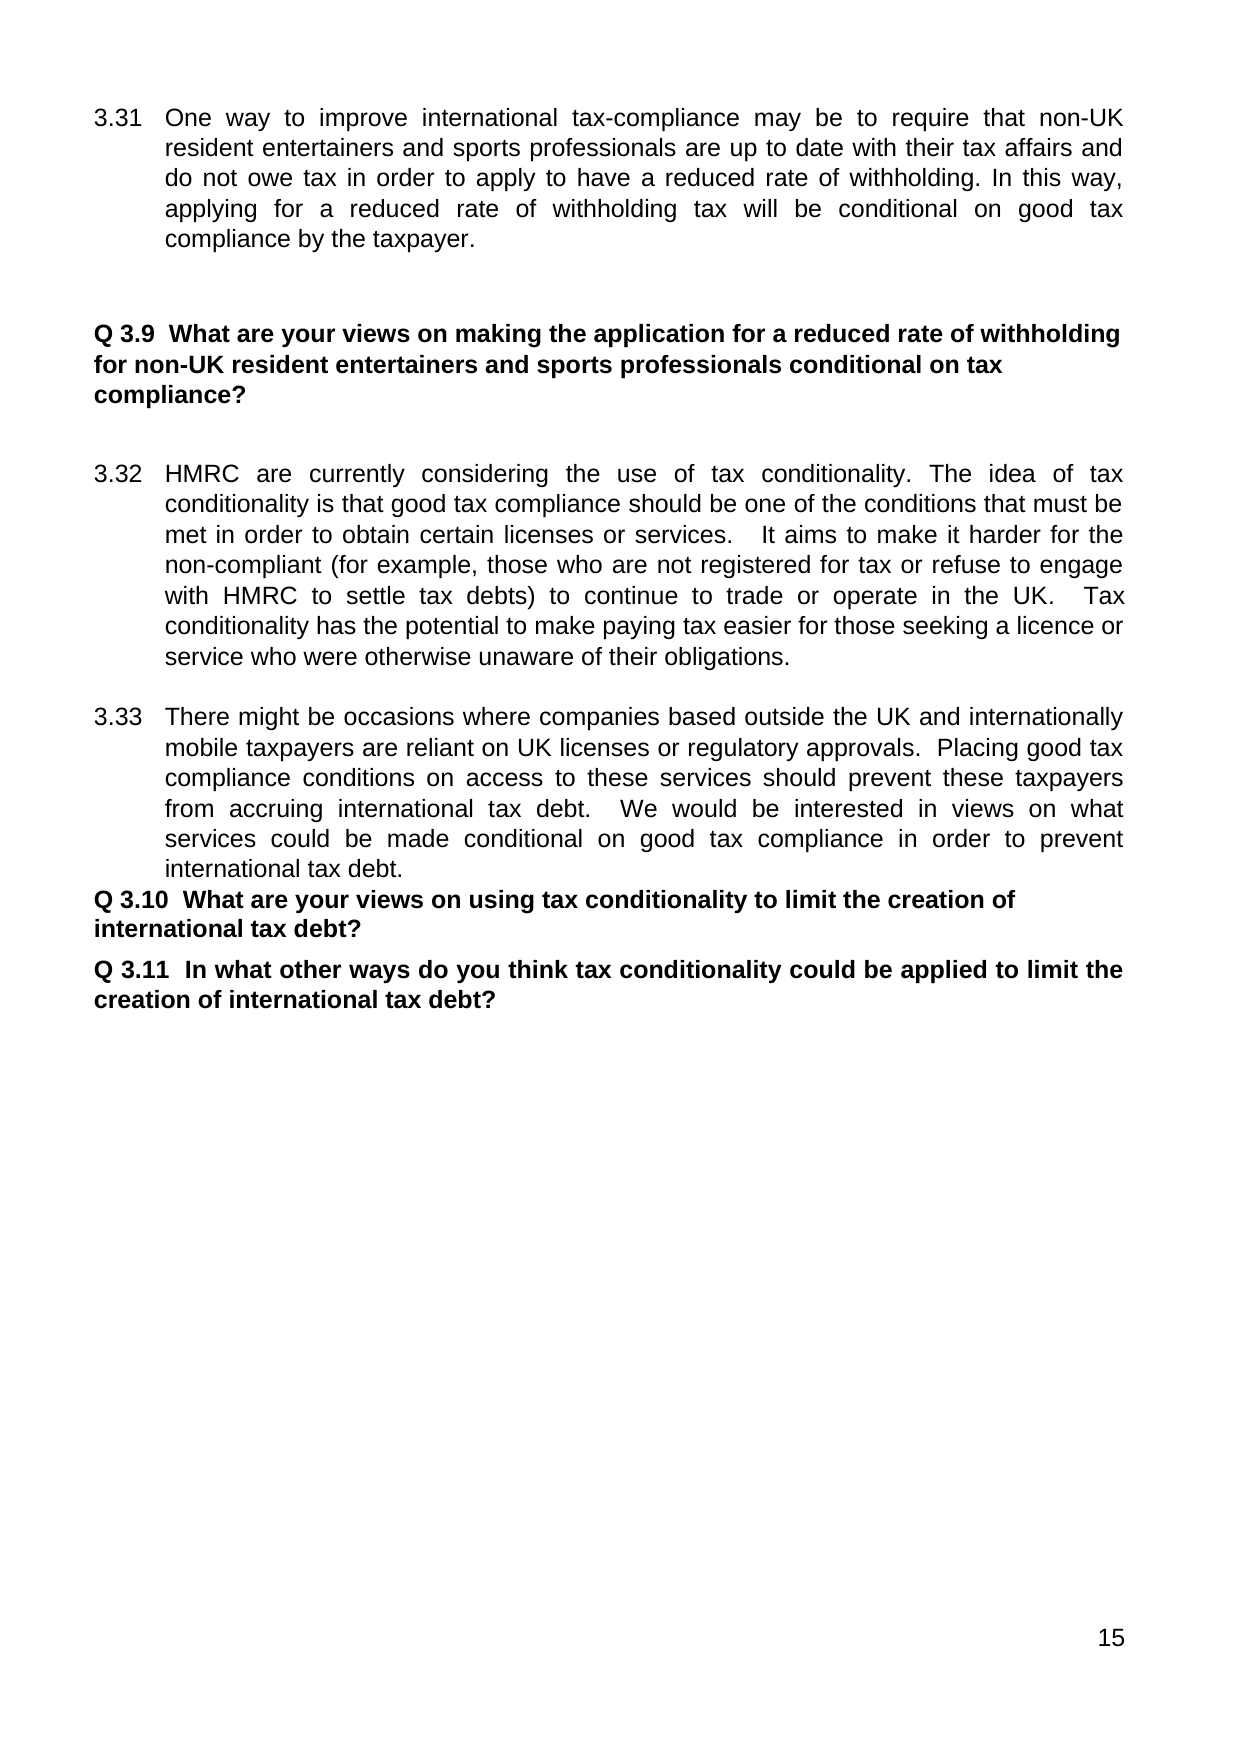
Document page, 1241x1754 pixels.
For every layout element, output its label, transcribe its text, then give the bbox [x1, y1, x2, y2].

text Q 3.11 In what other ways do you think tax conditionality could be applied to limit the creation of international tax debt? [94, 955, 1125, 1014]
list HMRC are currently considering the use of tax conditionality. The idea of tax conditionality is that good tax compliance should be one of the conditions that must be met in order to obtain certain licenses or services. It aims to make it harder for the non-compliant (for example, those who are not registered for tax or refuse to engage with HMRC to settle tax debts) to continue to trade or operate in the UK. Tax conditionality has the potential to make paying tax easier for those seeking a licence or service who were otherwise unaware of their obligations. [94, 459, 1125, 670]
text Q 3.10 What are your views on using tax conditionality to limit the creation of international tax debt? [94, 885, 1125, 942]
list There might be occasions where companies based outside the UK and internationally mobile taxpayers are reliant on UK licenses or regulatory approvals. Placing good tax compliance conditions on access to these services should prevent these taxpayers from accruing international tax debt. We would be interested in views on what services could be made conditional on good tax compliance in order to prevent international tax debt. [94, 702, 1125, 883]
text Q 3.9 What are your views on making the application for a reduced rate of withholding for non-UK resident entertainers and sports professionals conditional on tax compliance? [94, 319, 1125, 409]
list One way to improve international tax-compliance may be to require that non-UK resident entertainers and sports professionals are up to date with their tax affairs and do not owe tax in order to apply to have a reduced rate of withholding. In this way, applying for a reduced rate of withholding tax will be conditional on good tax compliance by the taxpayer. [94, 102, 1125, 253]
